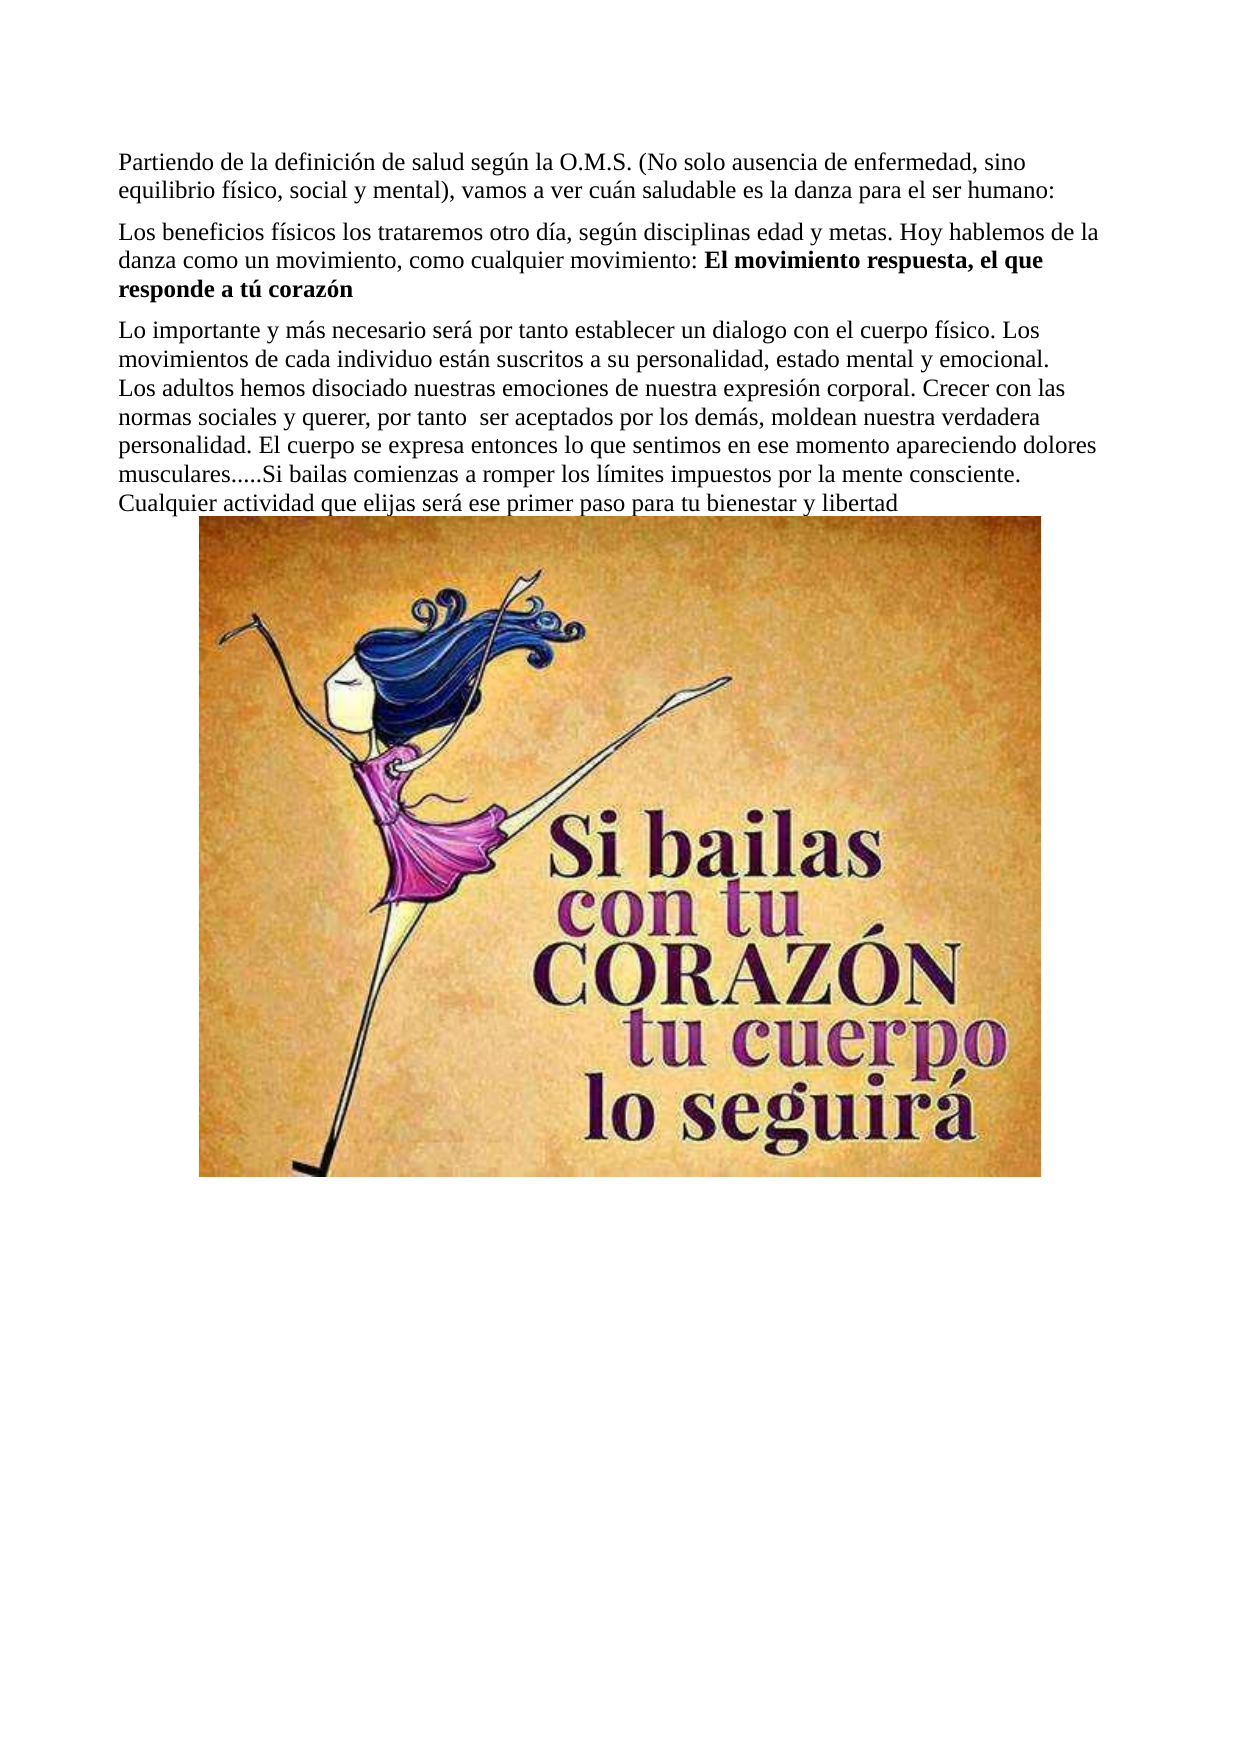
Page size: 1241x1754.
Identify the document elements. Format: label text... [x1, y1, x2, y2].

text Los adultos hemos disociado nuestras emociones de nuestra expresión corporal. Crecer con las normas sociales y querer, por tanto ser aceptados por los demás, moldean nuestra verdadera personalidad. El cuerpo se expresa entonces lo que sentimos en ese momento apareciendo dolores musculares.....Si bailas comienzas a romper los límites impuestos por la mente consciente. [118, 373, 1122, 488]
text Lo importante y más necesario será por tanto establecer un dialogo con el cuerpo físico. Los movimientos de cada individuo están suscritos a su personalidad, estado mental y emocional. [118, 316, 1122, 373]
text Los beneficios físicos los trataremos otro día, según disciplinas edad y metas. Hoy hablemos de la danza como un movimiento, como cualquier movimiento: El movimiento respuesta, el que responde a tú corazón [118, 217, 1122, 303]
text Cualquier actividad que elijas será ese primer paso para tu bienestar y libertad [118, 488, 1122, 517]
text Partiendo de la definición de salud según la O.M.S. (No solo ausencia de enfermedad, sino equilibrio físico, social y mental), vamos a ver cuán saludable es la danza para el ser humano: [118, 147, 1122, 204]
text ­ [118, 118, 1122, 147]
picture [199, 516, 1042, 1177]
